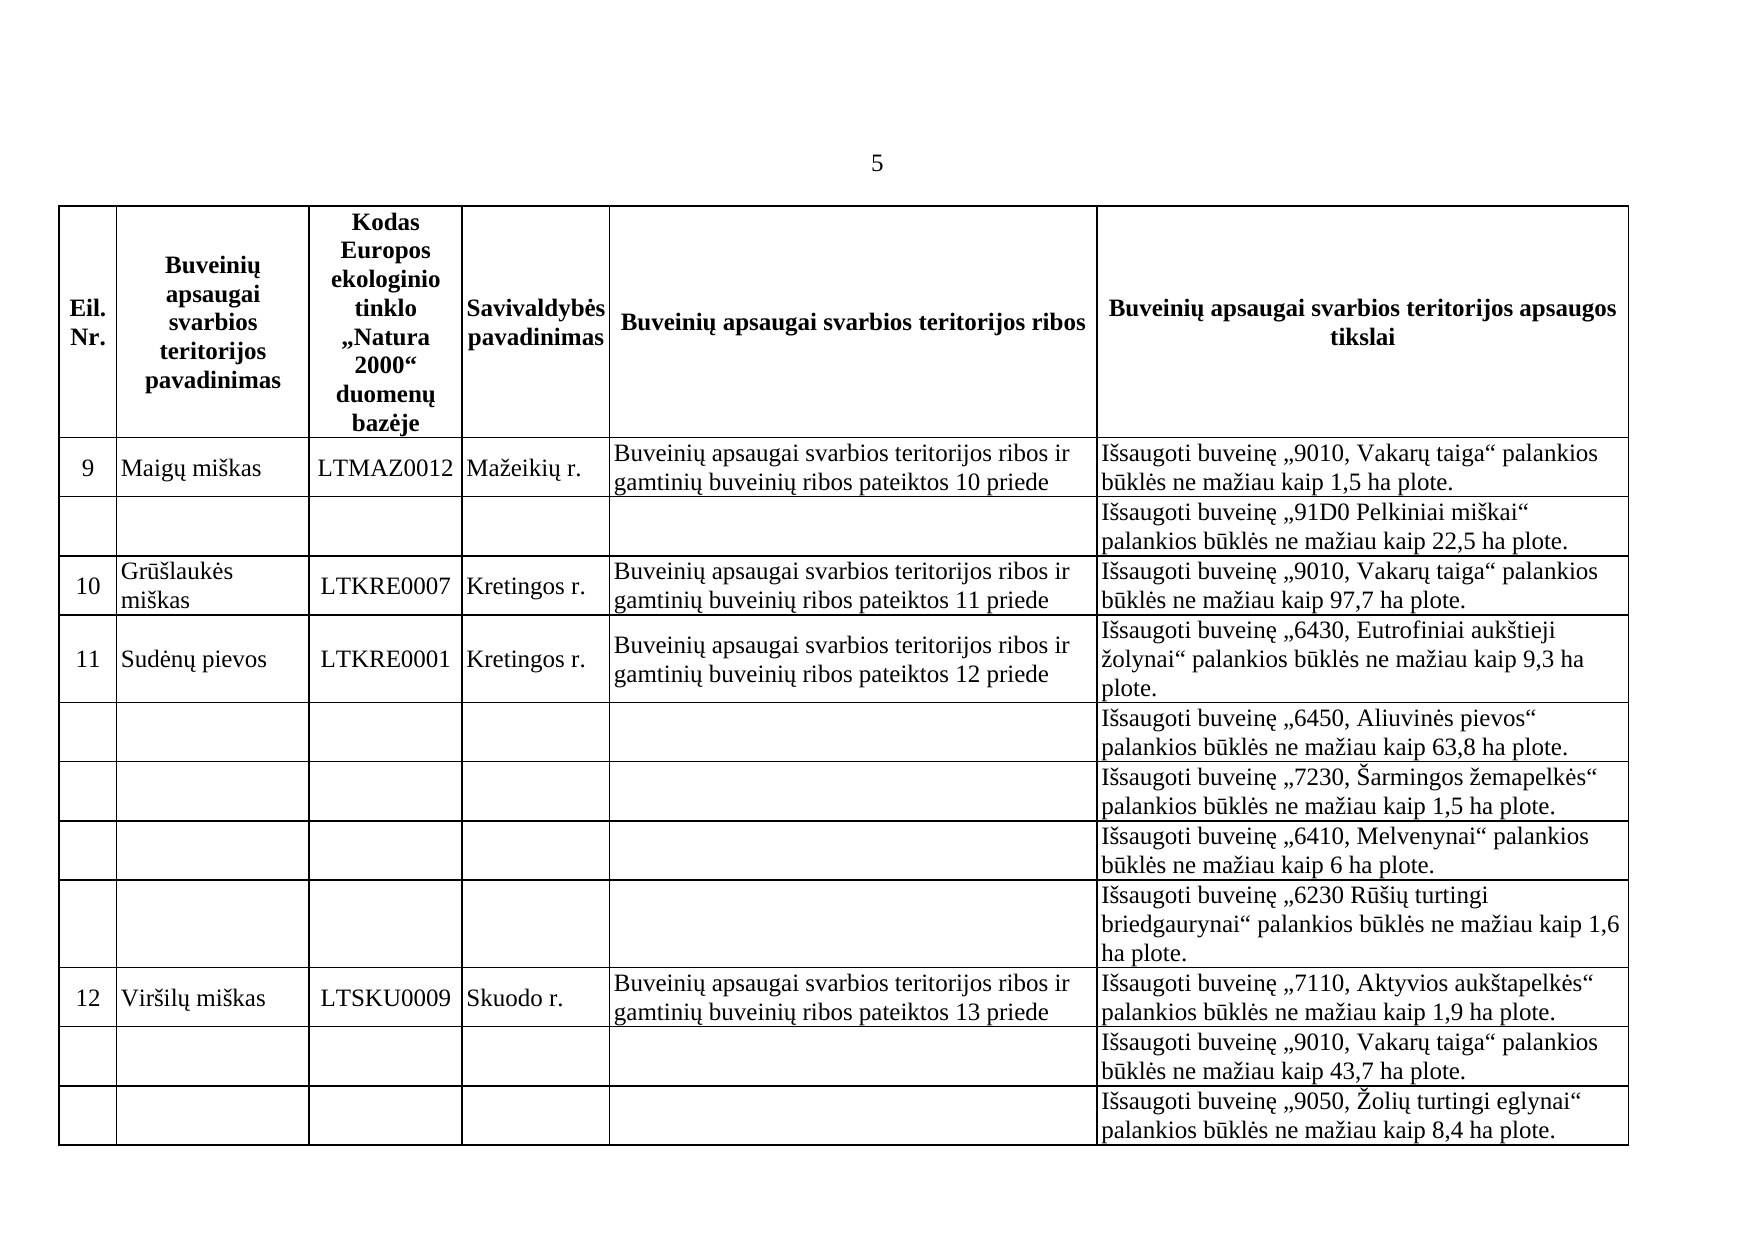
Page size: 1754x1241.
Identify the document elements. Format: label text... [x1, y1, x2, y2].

table_cell 11 [60, 616, 116, 702]
table_cell [463, 1027, 609, 1085]
table_cell [463, 703, 609, 761]
table_cell Kretingos r. [463, 616, 609, 702]
table_cell LTKRE0007 [310, 557, 461, 614]
table_cell 9 [60, 438, 116, 496]
table_cell LTSKU0009 [310, 968, 461, 1026]
table_cell Buveinių apsaugai svarbios teritorijos ribos ir gamtinių buveinių ribos pateiktos 11 priede [610, 557, 1096, 614]
table_header Buveinių apsaugai svarbios teritorijos ribos [610, 207, 1096, 437]
table_cell [117, 1087, 308, 1144]
table_cell [463, 497, 609, 555]
table_cell Buveinių apsaugai svarbios teritorijos ribos ir gamtinių buveinių ribos pateiktos 12 priede [610, 616, 1096, 702]
table_cell [117, 822, 308, 879]
table_cell Išsaugoti buveinę „9010, Vakarų taiga“ palankios būklės ne mažiau kaip 1,5 ha plote. [1098, 438, 1628, 496]
table_cell Kretingos r. [463, 557, 609, 614]
table_cell [117, 762, 308, 820]
table_cell Išsaugoti buveinę „91D0 Pelkiniai miškai“ palankios būklės ne mažiau kaip 22,5 ha plote. [1098, 497, 1628, 555]
table_header Kodas Europos ekologinio tinklo „Natura 2000“ duomenų bazėje [310, 207, 461, 437]
table_header Savivaldybės pavadinimas [463, 207, 609, 437]
table_cell [310, 1087, 461, 1144]
table_cell Skuodo r. [463, 968, 609, 1026]
table_cell [117, 497, 308, 555]
table_cell [463, 822, 609, 879]
table_cell Mažeikių r. [463, 438, 609, 496]
table_cell [60, 822, 116, 879]
table_cell Išsaugoti buveinę „6230 Rūšių turtingi briedgaurynai“ palankios būklės ne mažiau kaip 1,6 ha plote. [1098, 881, 1628, 967]
table_cell [610, 881, 1096, 967]
table_cell LTMAZ0012 [310, 438, 461, 496]
table_cell [463, 1087, 609, 1144]
table_cell Išsaugoti buveinę „9010, Vakarų taiga“ palankios būklės ne mažiau kaip 43,7 ha plote. [1098, 1027, 1628, 1085]
table_cell Išsaugoti buveinę „6410, Melvenynai“ palankios būklės ne mažiau kaip 6 ha plote. [1098, 822, 1628, 879]
table_cell [117, 1027, 308, 1085]
table_cell Buveinių apsaugai svarbios teritorijos ribos ir gamtinių buveinių ribos pateiktos 13 priede [610, 968, 1096, 1026]
table_cell Išsaugoti buveinę „7230, Šarmingos žemapelkės“ palankios būklės ne mažiau kaip 1,5 ha plote. [1098, 762, 1628, 820]
table_cell Išsaugoti buveinę „6430, Eutrofiniai aukštieji žolynai“ palankios būklės ne mažiau kaip 9,3 ha plote. [1098, 616, 1628, 702]
table_cell 10 [60, 557, 116, 614]
table_cell [610, 1087, 1096, 1144]
table_cell Sudėnų pievos [117, 616, 308, 702]
table_cell [310, 497, 461, 555]
table_cell [463, 881, 609, 967]
table_cell [310, 762, 461, 820]
table_cell Išsaugoti buveinę „7110, Aktyvios aukštapelkės“ palankios būklės ne mažiau kaip 1,9 ha plote. [1098, 968, 1628, 1026]
table_header Buveinių apsaugai svarbios teritorijos pavadinimas [117, 207, 308, 437]
table_cell Viršilų miškas [117, 968, 308, 1026]
table_cell [310, 822, 461, 879]
table_cell LTKRE0001 [310, 616, 461, 702]
table_cell Buveinių apsaugai svarbios teritorijos ribos ir gamtinių buveinių ribos pateiktos 10 priede [610, 438, 1096, 496]
table_cell Grūšlaukės miškas [117, 557, 308, 614]
table_cell [610, 497, 1096, 555]
table_cell [60, 762, 116, 820]
table_cell [310, 881, 461, 967]
table_cell [310, 703, 461, 761]
table_cell [117, 881, 308, 967]
table_cell [610, 1027, 1096, 1085]
table_cell [60, 1087, 116, 1144]
table_cell Išsaugoti buveinę „9010, Vakarų taiga“ palankios būklės ne mažiau kaip 97,7 ha plote. [1098, 557, 1628, 614]
table_cell [610, 822, 1096, 879]
table_header Buveinių apsaugai svarbios teritorijos apsaugos tikslai [1098, 207, 1628, 437]
table_cell [610, 703, 1096, 761]
table_cell [60, 881, 116, 967]
table_cell [117, 703, 308, 761]
table_cell [610, 762, 1096, 820]
table_cell [60, 1027, 116, 1085]
table_cell 12 [60, 968, 116, 1026]
table_cell [310, 1027, 461, 1085]
table_header Eil. Nr. [60, 207, 116, 437]
table_cell Išsaugoti buveinę „6450, Aliuvinės pievos“ palankios būklės ne mažiau kaip 63,8 ha plote. [1098, 703, 1628, 761]
table_cell [463, 762, 609, 820]
table_cell [60, 703, 116, 761]
table_cell [60, 497, 116, 555]
table_cell Išsaugoti buveinę „9050, Žolių turtingi eglynai“ palankios būklės ne mažiau kaip 8,4 ha plote. [1098, 1087, 1628, 1144]
table_cell Maigų miškas [117, 438, 308, 496]
